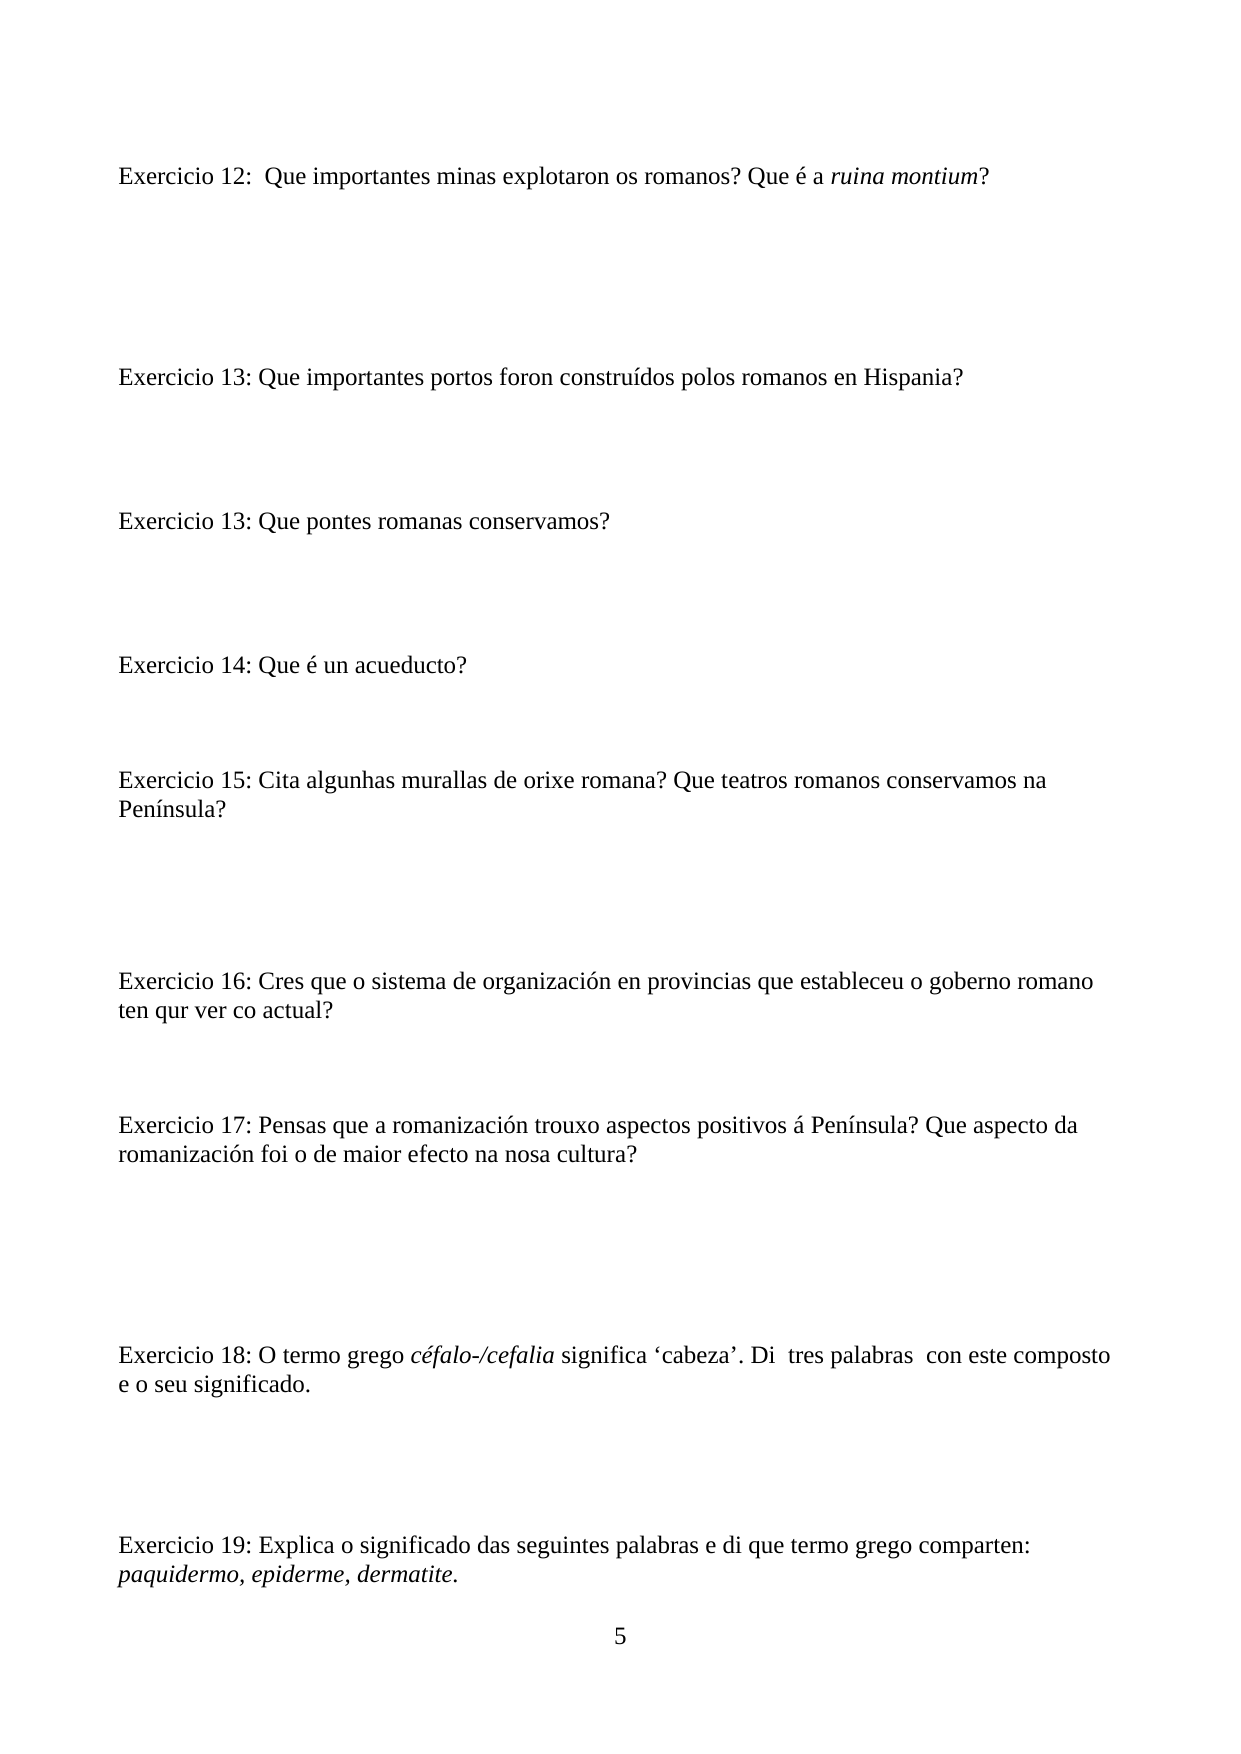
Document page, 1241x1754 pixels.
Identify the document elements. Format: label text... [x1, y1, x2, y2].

text Exercicio 17: Pensas que a romanización trouxo aspectos positivos á Península? Que aspecto da romanización foi o de maior efecto na nosa cultura? [118, 1110, 1122, 1167]
text Exercicio 18: O termo grego céfalo-/cefalia significa ‘cabeza’. Di tres palabras con este composto e o seu significado. [118, 1340, 1122, 1397]
text Exercicio 13: Que importantes portos foron construídos polos romanos en Hispania? [118, 362, 1122, 391]
text Exercicio 15: Cita algunhas murallas de orixe romana? Que teatros romanos conservamos na Península? [118, 765, 1122, 822]
text Exercicio 12: Que importantes minas explotaron os romanos? Que é a ruina montium? [118, 161, 1122, 190]
text Exercicio 19: Explica o significado das seguintes palabras e di que termo grego comparten: paquidermo, epiderme, dermatite. [118, 1531, 1122, 1588]
text Exercicio 13: Que pontes romanas conservamos? [118, 506, 1122, 535]
text Exercicio 16: Cres que o sistema de organización en provincias que estableceu o goberno romano ten qur ver co actual? [118, 966, 1122, 1024]
text Exercicio 14: Que é un acueducto? [118, 650, 1122, 679]
